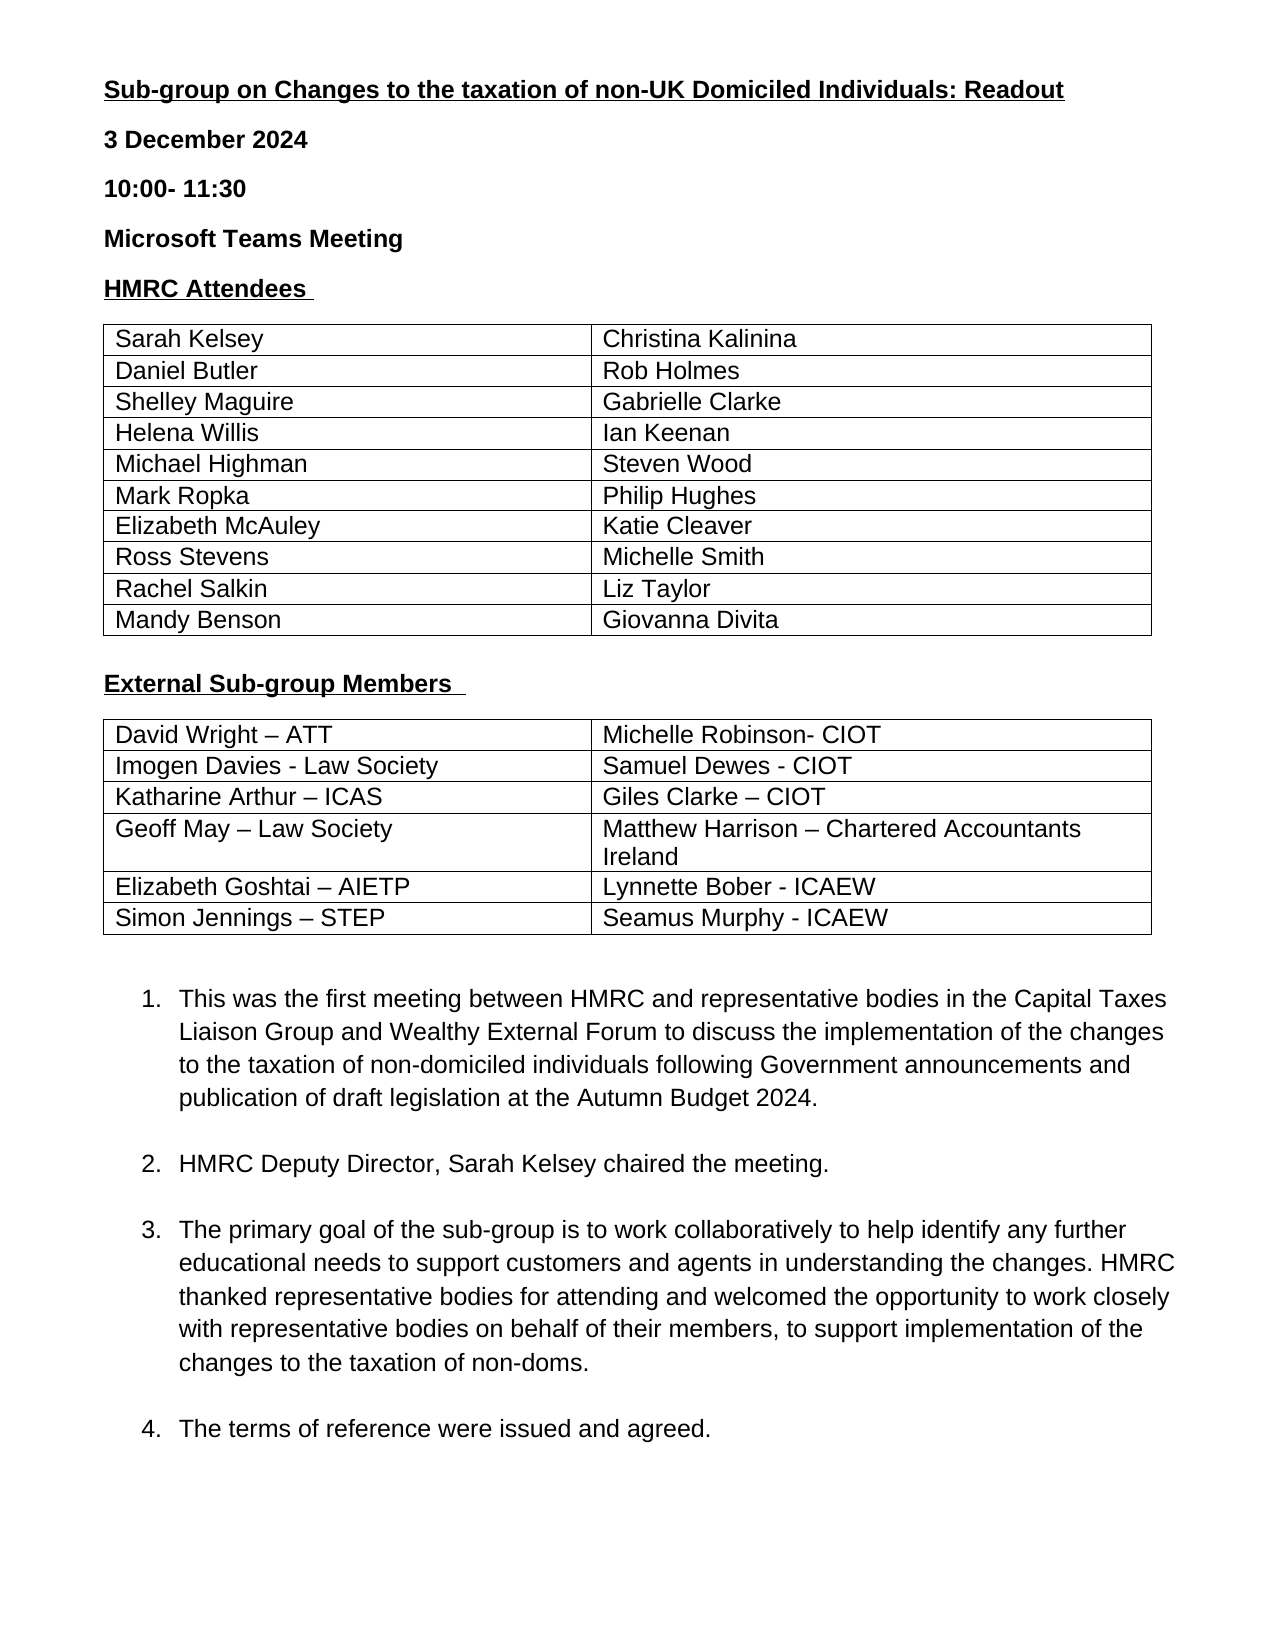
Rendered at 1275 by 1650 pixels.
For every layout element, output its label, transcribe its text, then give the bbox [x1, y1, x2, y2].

list This was the first meeting between HMRC and representative bodies in the Capital Taxes Liaison Group and Wealthy External Forum to discuss the implementation of the changes to the taxation of non-domiciled individuals following Government announcements and publication of draft legislation at the Autumn Budget 2024. [141, 984, 1181, 1112]
table_cell Mandy Benson [104, 605, 591, 635]
table_cell Katie Cleaver [592, 511, 1151, 541]
table_cell Katharine Arthur – ICAS [104, 782, 591, 812]
table_cell Seamus Murphy - ICAEW [592, 903, 1151, 933]
list The terms of reference were issued and agreed. [141, 1413, 1181, 1442]
table_cell Imogen Davies - Law Society [104, 751, 591, 781]
table_cell Michelle Smith [592, 542, 1151, 572]
table_cell Elizabeth Goshtai – AIETP [104, 872, 591, 902]
table_cell Simon Jennings – STEP [104, 903, 591, 933]
table_cell Ross Stevens [104, 542, 591, 572]
table_cell Giles Clarke – CIOT [592, 782, 1151, 812]
table_cell Liz Taylor [592, 574, 1151, 604]
table_cell Shelley Maguire [104, 387, 591, 417]
table_header Michelle Robinson- CIOT [592, 720, 1151, 750]
list The primary goal of the sub-group is to work collaboratively to help identify any further educational needs to support customers and agents in understanding the changes. HMRC thanked representative bodies for attending and welcomed the opportunity to work closely with representative bodies on behalf of their members, to support implementation of the changes to the taxation of non-doms. [141, 1215, 1181, 1376]
table_cell Mark Ropka [104, 481, 591, 510]
table_cell Geoff May – Law Society [104, 814, 591, 871]
table_cell Steven Wood [592, 450, 1151, 480]
table_header Christina Kalinina [592, 325, 1151, 355]
table_cell Gabrielle Clarke [592, 387, 1151, 417]
list HMRC Deputy Director, Sarah Kelsey chaired the meeting. [141, 1149, 1181, 1178]
table_cell Ian Keenan [592, 418, 1151, 448]
table_cell Michael Highman [104, 450, 591, 480]
table_cell Rachel Salkin [104, 574, 591, 604]
table_cell Matthew Harrison – Chartered Accountants Ireland [592, 814, 1151, 871]
table_cell Lynnette Bober - ICAEW [592, 872, 1151, 902]
table_cell Philip Hughes [592, 481, 1151, 510]
text 3 December 2024 [103, 125, 1181, 153]
table_cell Giovanna Divita [592, 605, 1151, 635]
text External Sub-group Members [103, 636, 1181, 698]
text 10:00- 11:30 [103, 174, 1181, 203]
table_header Sarah Kelsey [104, 325, 591, 355]
text Microsoft Teams Meeting [103, 224, 1181, 253]
table_cell Rob Holmes [592, 356, 1151, 386]
table_cell Samuel Dewes - CIOT [592, 751, 1151, 781]
text HMRC Attendees [103, 274, 1181, 302]
table_header David Wright – ATT [104, 720, 591, 750]
table_cell Daniel Butler [104, 356, 591, 386]
table_cell Elizabeth McAuley [104, 511, 591, 541]
text Sub-group on Changes to the taxation of non-UK Domiciled Individuals: Readout [103, 75, 1181, 104]
table_cell Helena Willis [104, 418, 591, 448]
